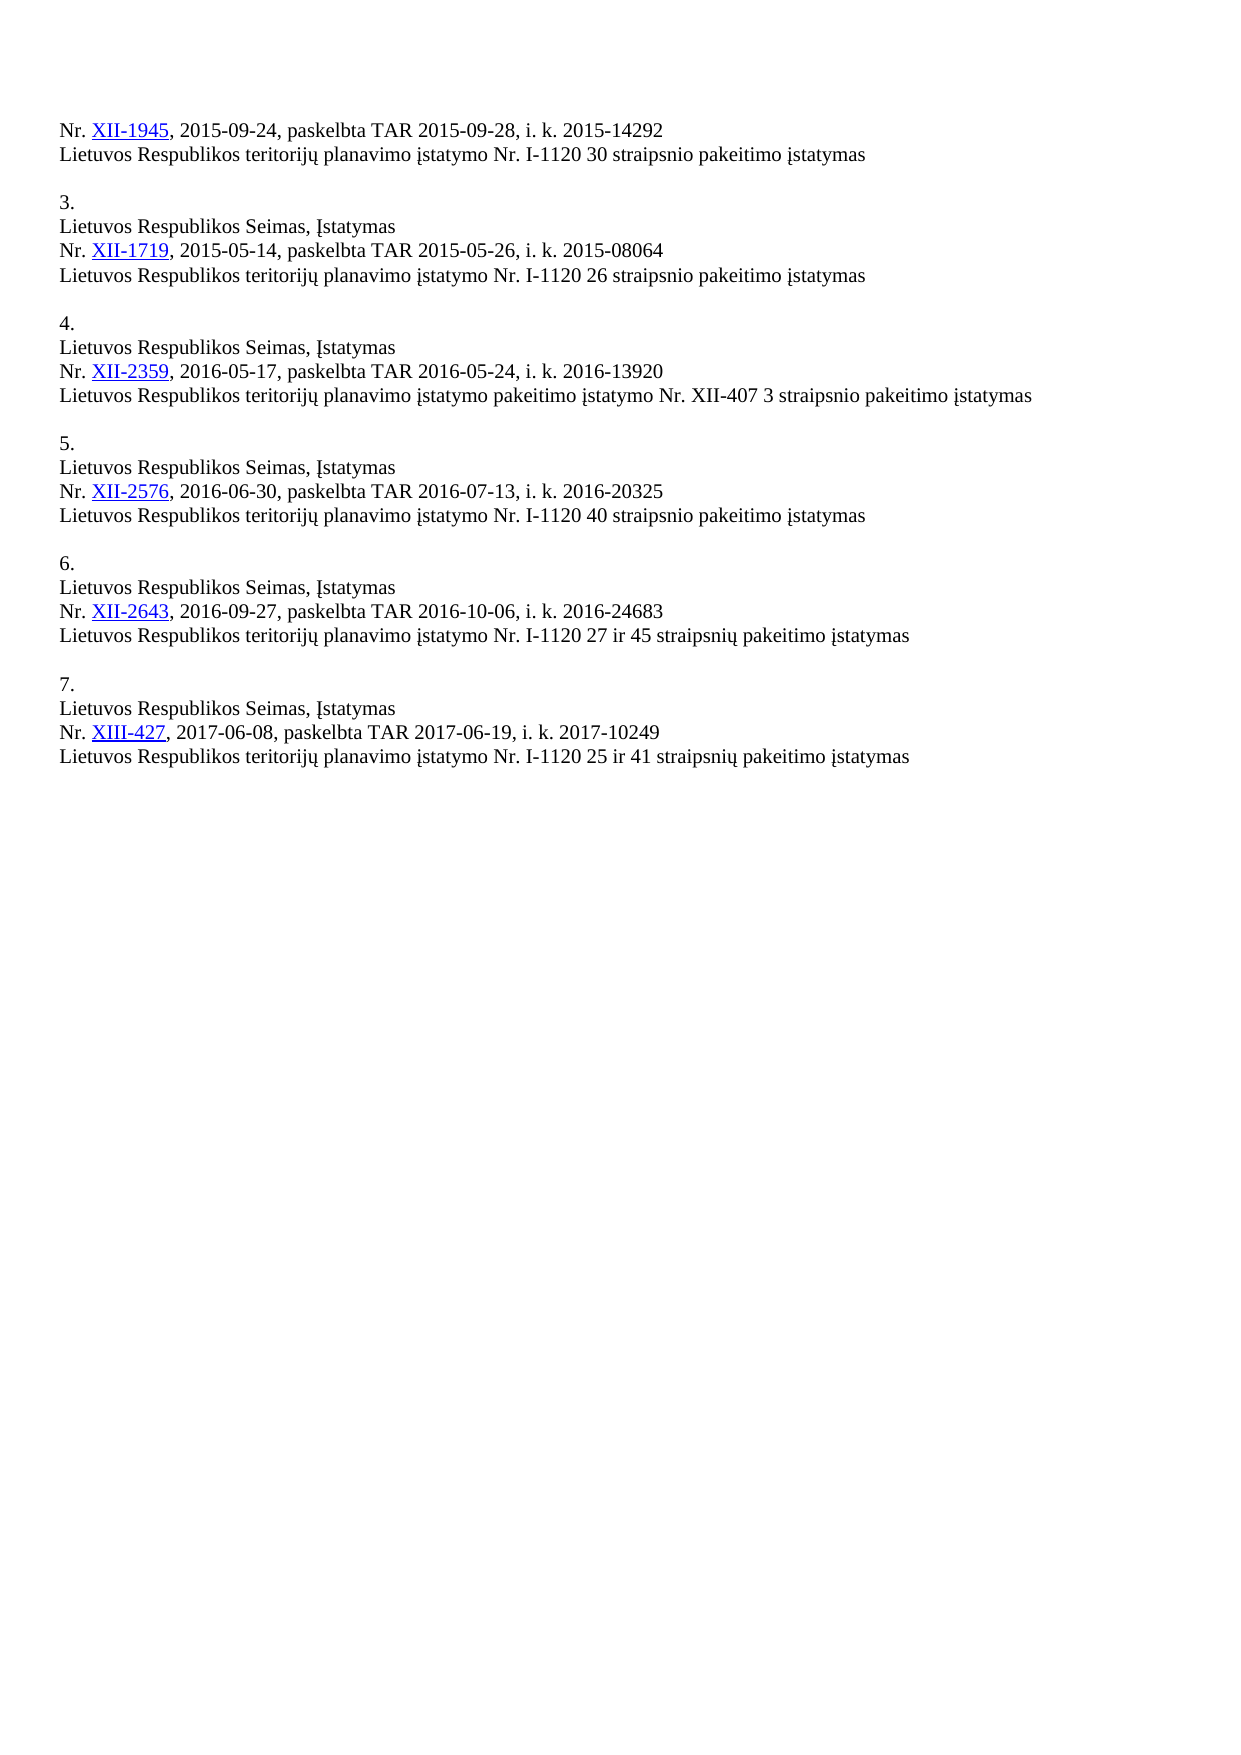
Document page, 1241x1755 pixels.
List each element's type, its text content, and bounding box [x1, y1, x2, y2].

text Nr. XII-2576, 2016-06-30, paskelbta TAR 2016-07-13, i. k. 2016-20325 [59, 479, 1122, 503]
text Nr. XIII-427, 2017-06-08, paskelbta TAR 2017-06-19, i. k. 2017-10249 [59, 720, 1122, 744]
text Nr. XII-2359, 2016-05-17, paskelbta TAR 2016-05-24, i. k. 2016-13920 [59, 359, 1122, 383]
text 6. [59, 551, 1122, 575]
text Nr. XII-1945, 2015-09-24, paskelbta TAR 2015-09-28, i. k. 2015-14292 [59, 118, 1122, 142]
text Lietuvos Respublikos teritorijų planavimo įstatymo Nr. I-1120 30 straipsnio pakeitimo įstatymas [59, 142, 1122, 166]
text 3. [59, 190, 1122, 214]
text Lietuvos Respublikos teritorijų planavimo įstatymo Nr. I-1120 26 straipsnio pakeitimo įstatymas [59, 262, 1122, 287]
text Lietuvos Respublikos teritorijų planavimo įstatymo Nr. I-1120 40 straipsnio pakeitimo įstatymas [59, 503, 1122, 527]
text 4. [59, 311, 1122, 335]
text 5. [59, 431, 1122, 455]
text Nr. XII-2643, 2016-09-27, paskelbta TAR 2016-10-06, i. k. 2016-24683 [59, 599, 1122, 623]
text Lietuvos Respublikos Seimas, Įstatymas [59, 696, 1122, 720]
text 7. [59, 672, 1122, 696]
text Lietuvos Respublikos teritorijų planavimo įstatymo pakeitimo įstatymo Nr. XII-407 3 straipsnio pakeitimo įstatymas [59, 383, 1122, 407]
text Lietuvos Respublikos Seimas, Įstatymas [59, 335, 1122, 359]
text Lietuvos Respublikos Seimas, Įstatymas [59, 575, 1122, 599]
text Lietuvos Respublikos teritorijų planavimo įstatymo Nr. I-1120 27 ir 45 straipsnių pakeitimo įstatymas [59, 623, 1122, 647]
text Lietuvos Respublikos Seimas, Įstatymas [59, 214, 1122, 238]
text Nr. XII-1719, 2015-05-14, paskelbta TAR 2015-05-26, i. k. 2015-08064 [59, 238, 1122, 262]
text Lietuvos Respublikos Seimas, Įstatymas [59, 455, 1122, 479]
text Lietuvos Respublikos teritorijų planavimo įstatymo Nr. I-1120 25 ir 41 straipsnių pakeitimo įstatymas [59, 744, 1122, 768]
